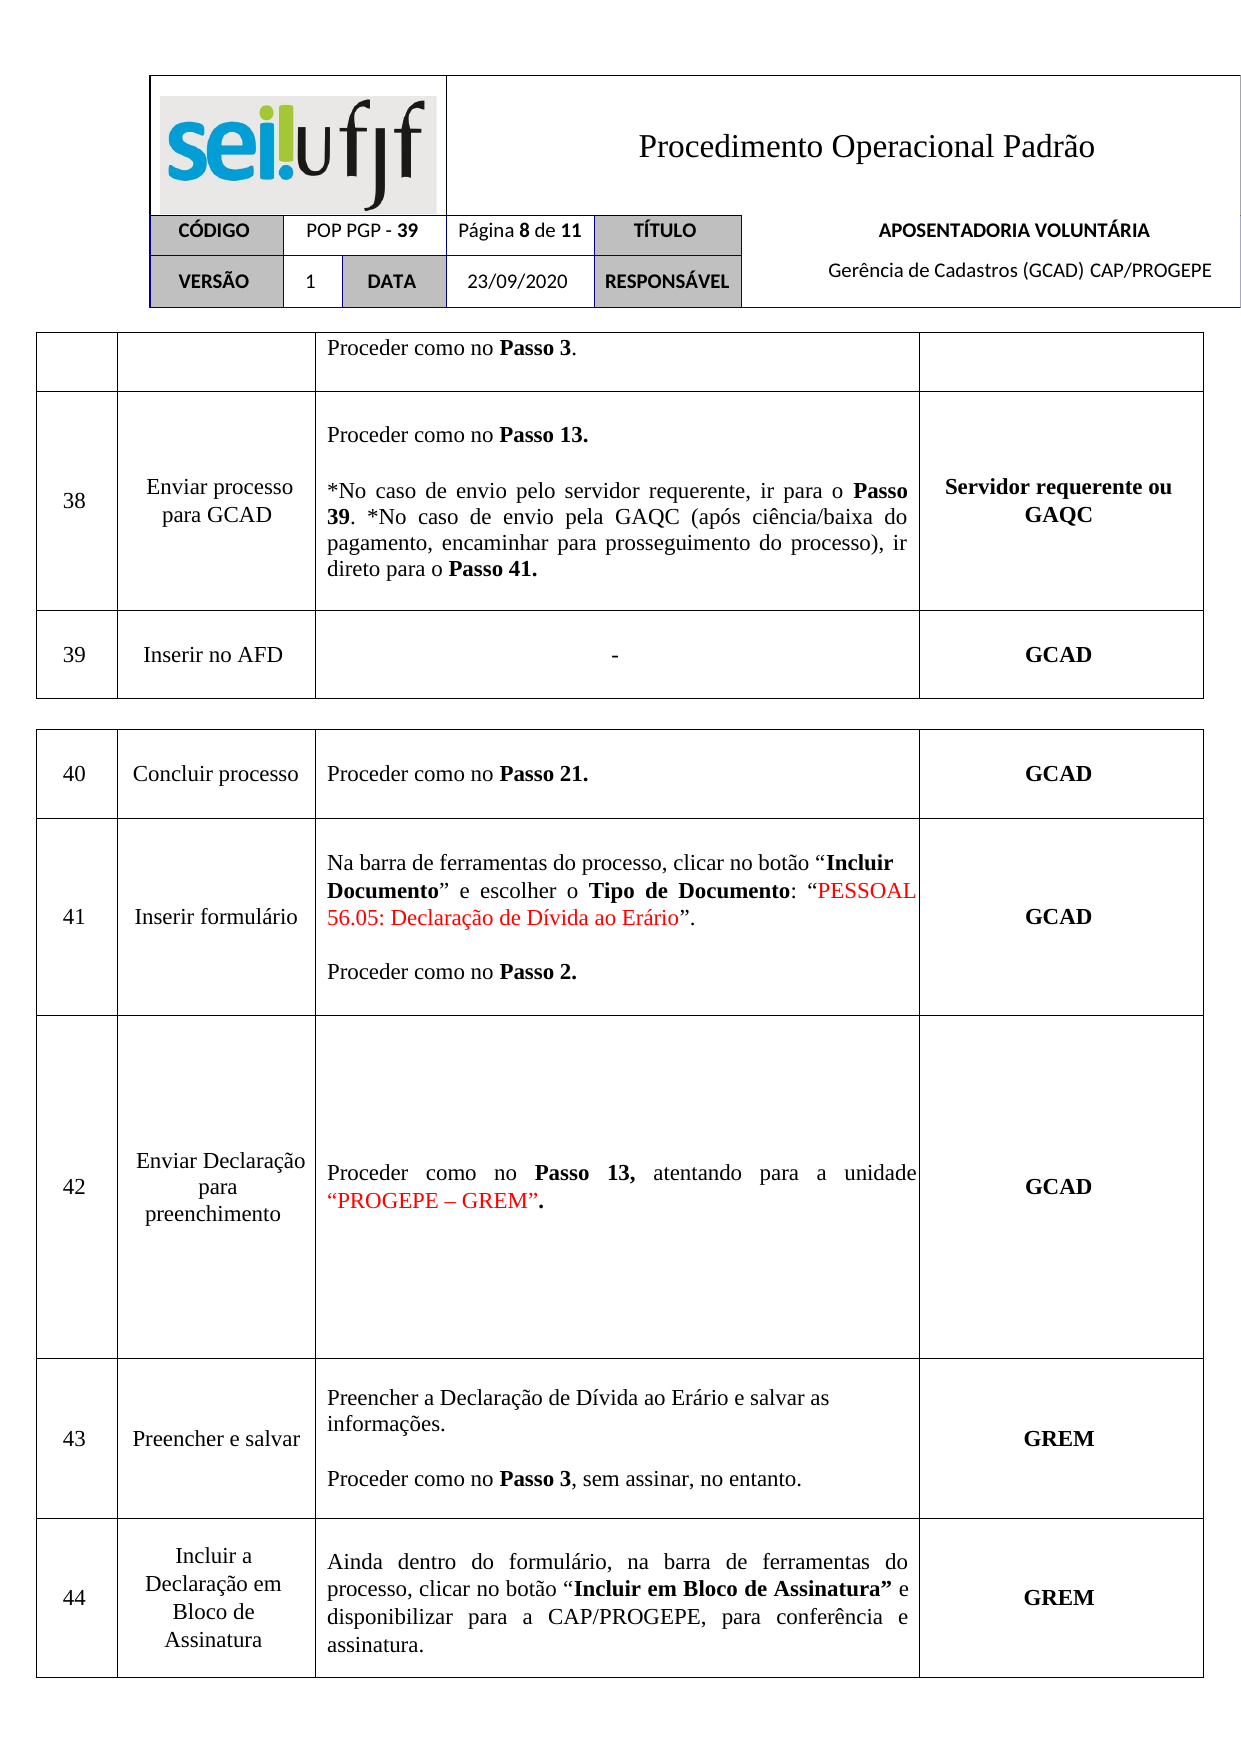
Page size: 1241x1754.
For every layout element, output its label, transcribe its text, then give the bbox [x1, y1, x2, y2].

table_cell 44 [37, 1519, 117, 1677]
table_cell Incluir a Declaração em Bloco de Assinatura [118, 1519, 315, 1677]
table_cell Inserir formulário [118, 819, 315, 1015]
table_cell Preencher a Declaração de Dívida ao Erário e salvar as informações. Proceder como no Passo 3, sem assinar, no entanto. [316, 1359, 919, 1518]
table_cell 39 [37, 611, 117, 698]
table_cell Proceder como no Passo 13, atentando para a unidade “PROGEPE – GREM”. [316, 1016, 919, 1358]
table_cell 38 [37, 392, 117, 610]
table_cell Na barra de ferramentas do processo, clicar no botão “Incluir Documento” e escolher o Tipo de Documento: “PESSOAL 56.05: Declaração de Dívida ao Erário”. Proceder como no Passo 2. [316, 819, 919, 1015]
table_cell Ainda dentro do formulário, na barra de ferramentas do processo, clicar no botão “Incluir em Bloco de Assinatura” e disponibilizar para a CAP/PROGEPE, para conferência e assinatura. [316, 1519, 919, 1677]
table_header Proceder como no Passo 21. [316, 730, 919, 818]
table_cell GREM [920, 1359, 1203, 1518]
table_cell Proceder como no Passo 3. [316, 333, 919, 391]
table_cell Enviar Declaração para preenchimento [118, 1016, 315, 1358]
table_cell [920, 333, 1203, 391]
table_cell Servidor requerente ou GAQC [920, 392, 1203, 610]
table_header GCAD [920, 730, 1203, 818]
table_cell GCAD [920, 611, 1203, 698]
table_header Concluir processo [118, 730, 315, 818]
table_cell GCAD [920, 819, 1203, 1015]
table_cell 42 [37, 1016, 117, 1358]
table_cell 41 [37, 819, 117, 1015]
table_cell [118, 333, 315, 391]
table_cell Enviar processo para GCAD [118, 392, 315, 610]
table_cell Inserir no AFD [118, 611, 315, 698]
table_cell GREM [920, 1519, 1203, 1677]
table_header 40 [37, 730, 117, 818]
table_cell 43 [37, 1359, 117, 1518]
table_cell - [316, 611, 919, 698]
table_cell Proceder como no Passo 13. *No caso de envio pelo servidor requerente, ir para o Passo 39. *No caso de envio pela GAQC (após ciência/baixa do pagamento, encaminhar para prosseguimento do processo), ir direto para o Passo 41. [316, 392, 919, 610]
table_cell Preencher e salvar [118, 1359, 315, 1518]
table_cell [37, 333, 117, 391]
table_cell GCAD [920, 1016, 1203, 1358]
